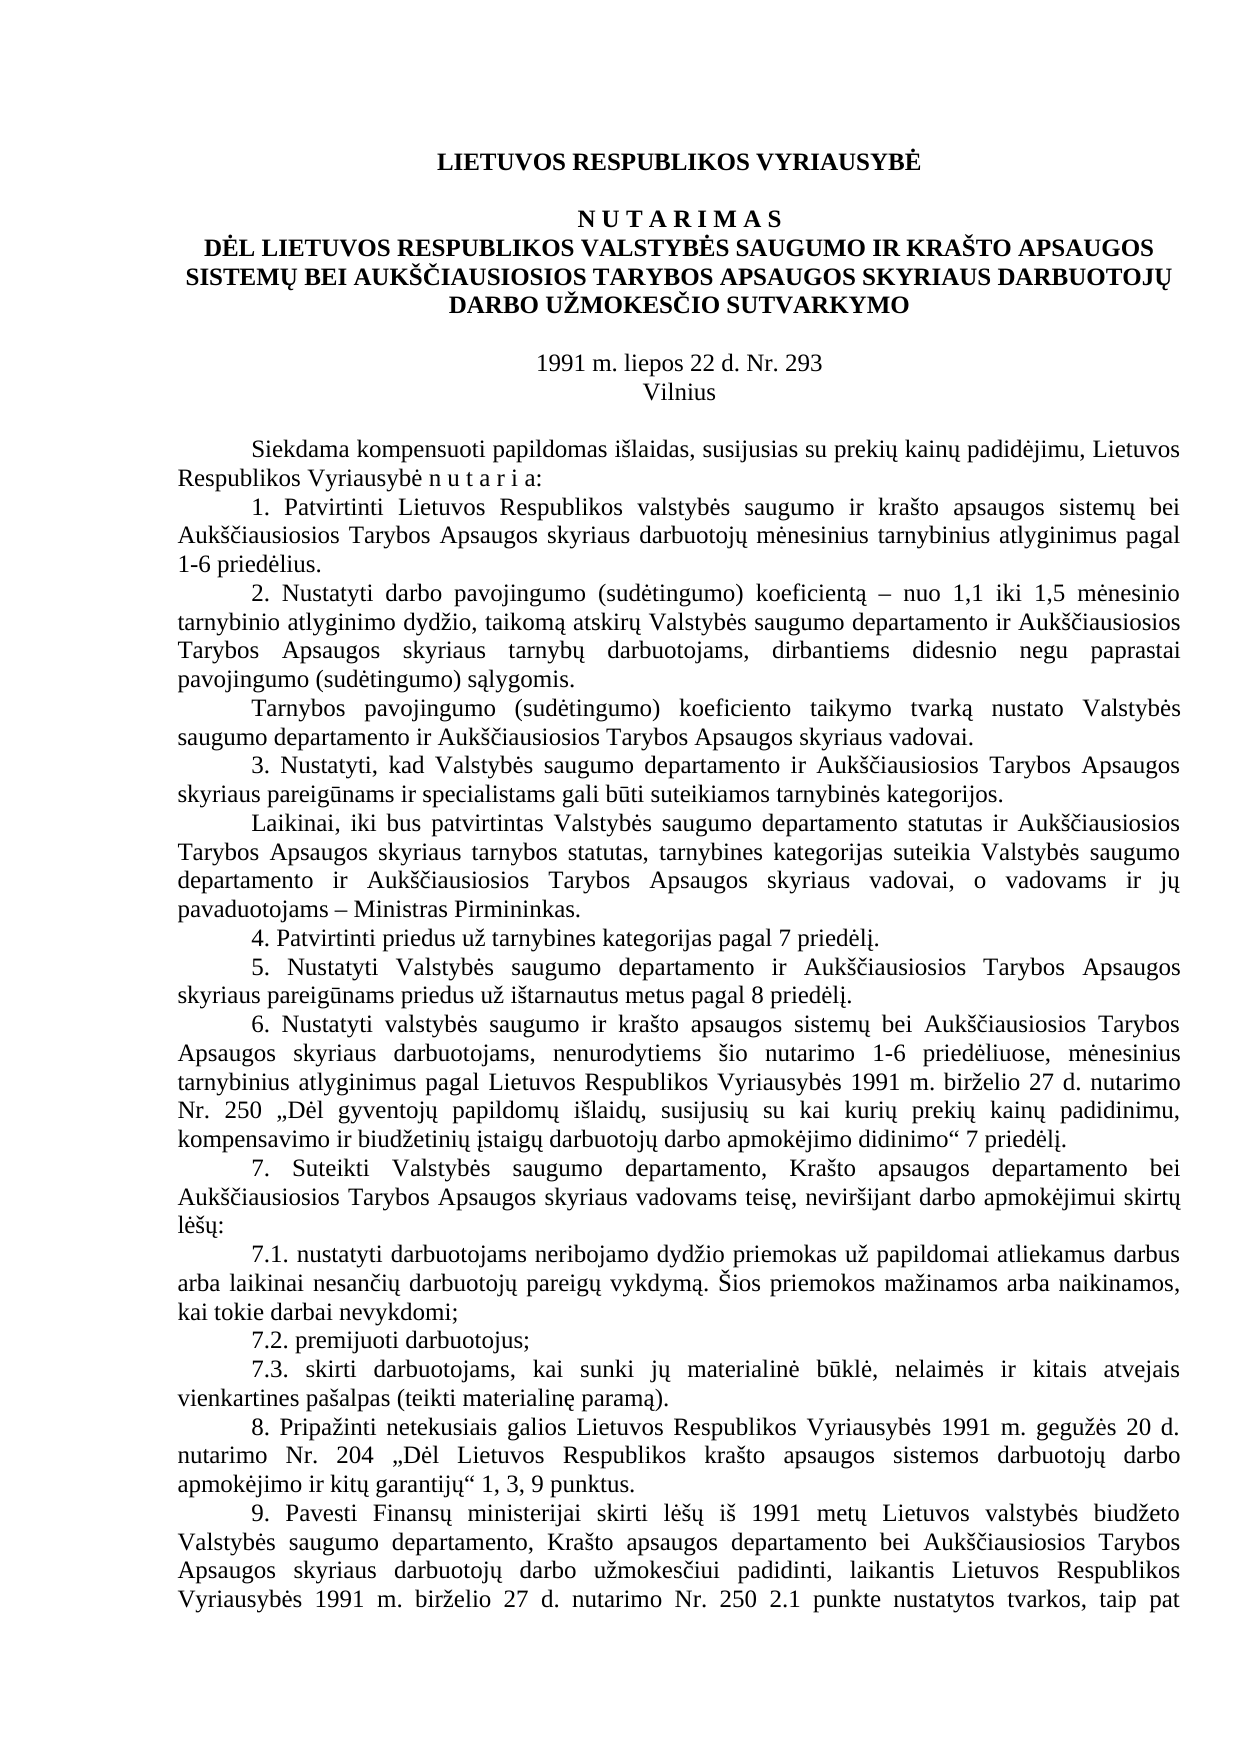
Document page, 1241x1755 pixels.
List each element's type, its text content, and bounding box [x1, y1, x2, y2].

text 6. Nustatyti valstybės saugumo ir krašto apsaugos sistemų bei Aukščiausiosios Tarybos Apsaugos skyriaus darbuotojams, nenurodytiems šio nutarimo 1-6 priedėliuose, mėnesinius tarnybinius atlyginimus pagal Lietuvos Respublikos Vyriausybės 1991 m. birželio 27 d. nutarimo Nr. 250 „Dėl gyventojų papildomų išlaidų, susijusių su kai kurių prekių kainų padidinimu, kompensavimo ir biudžetinių įstaigų darbuotojų darbo apmokėjimo didinimo“ 7 priedėlį. [177, 1009, 1181, 1153]
text 2. Nustatyti darbo pavojingumo (sudėtingumo) koeficientą – nuo 1,1 iki 1,5 mėnesinio tarnybinio atlyginimo dydžio, taikomą atskirų Valstybės saugumo departamento ir Aukščiausiosios Tarybos Apsaugos skyriaus tarnybų darbuotojams, dirbantiems didesnio negu paprastai pavojingumo (sudėtingumo) sąlygomis. [177, 578, 1181, 693]
text LIETUVOS RESPUBLIKOS VYRIAUSYBĖ [177, 147, 1181, 176]
text 3. Nustatyti, kad Valstybės saugumo departamento ir Aukščiausiosios Tarybos Apsaugos skyriaus pareigūnams ir specialistams gali būti suteikiamos tarnybinės kategorijos. [177, 751, 1181, 808]
text N U T A R I M A S [177, 204, 1181, 233]
text Laikinai, iki bus patvirtintas Valstybės saugumo departamento statutas ir Aukščiausiosios Tarybos Apsaugos skyriaus tarnybos statutas, tarnybines kategorijas suteikia Valstybės saugumo departamento ir Aukščiausiosios Tarybos Apsaugos skyriaus vadovai, o vadovams ir jų pavaduotojams – Ministras Pirmininkas. [177, 808, 1181, 923]
text DĖL LIETUVOS RESPUBLIKOS VALSTYBĖS SAUGUMO IR KRAŠTO APSAUGOS SISTEMŲ BEI AUKŠČIAUSIOSIOS TARYBOS APSAUGOS SKYRIAUS DARBUOTOJŲ DARBO UŽMOKESČIO SUTVARKYMO [177, 233, 1181, 319]
text 8. Pripažinti netekusiais galios Lietuvos Respublikos Vyriausybės 1991 m. gegužės 20 d. nutarimo Nr. 204 „Dėl Lietuvos Respublikos krašto apsaugos sistemos darbuotojų darbo apmokėjimo ir kitų garantijų“ 1, 3, 9 punktus. [177, 1412, 1181, 1498]
text 9. Pavesti Finansų ministerijai skirti lėšų iš 1991 metų Lietuvos valstybės biudžeto Valstybės saugumo departamento, Krašto apsaugos departamento bei Aukščiausiosios Tarybos Apsaugos skyriaus darbuotojų darbo užmokesčiui padidinti, laikantis Lietuvos Respublikos Vyriausybės 1991 m. birželio 27 d. nutarimo Nr. 250 2.1 punkte nustatytos tvarkos, taip pat [177, 1498, 1181, 1613]
text 5. Nustatyti Valstybės saugumo departamento ir Aukščiausiosios Tarybos Apsaugos skyriaus pareigūnams priedus už ištarnautus metus pagal 8 priedėlį. [177, 952, 1181, 1009]
text Siekdama kompensuoti papildomas išlaidas, susijusias su prekių kainų padidėjimu, Lietuvos Respublikos Vyriausybė nutaria: [177, 434, 1181, 492]
text Tarnybos pavojingumo (sudėtingumo) koeficiento taikymo tvarką nustato Valstybės saugumo departamento ir Aukščiausiosios Tarybos Apsaugos skyriaus vadovai. [177, 693, 1181, 751]
text 7. Suteikti Valstybės saugumo departamento, Krašto apsaugos departamento bei Aukščiausiosios Tarybos Apsaugos skyriaus vadovams teisę, neviršijant darbo apmokėjimui skirtų lėšų: [177, 1153, 1181, 1239]
text 4. Patvirtinti priedus už tarnybines kategorijas pagal 7 priedėlį. [177, 923, 1181, 952]
text 7.2. premijuoti darbuotojus; [177, 1326, 1181, 1354]
text 1. Patvirtinti Lietuvos Respublikos valstybės saugumo ir krašto apsaugos sistemų bei Aukščiausiosios Tarybos Apsaugos skyriaus darbuotojų mėnesinius tarnybinius atlyginimus pagal 1-6 priedėlius. [177, 492, 1181, 578]
text 7.1. nustatyti darbuotojams neribojamo dydžio priemokas už papildomai atliekamus darbus arba laikinai nesančių darbuotojų pareigų vykdymą. Šios priemokos mažinamos arba naikinamos, kai tokie darbai nevykdomi; [177, 1239, 1181, 1326]
text 7.3. skirti darbuotojams, kai sunki jų materialinė būklė, nelaimės ir kitais atvejais vienkartines pašalpas (teikti materialinę paramą). [177, 1354, 1181, 1412]
text 1991 m. liepos 22 d. Nr. 293 [177, 348, 1181, 377]
text Vilnius [177, 377, 1181, 406]
